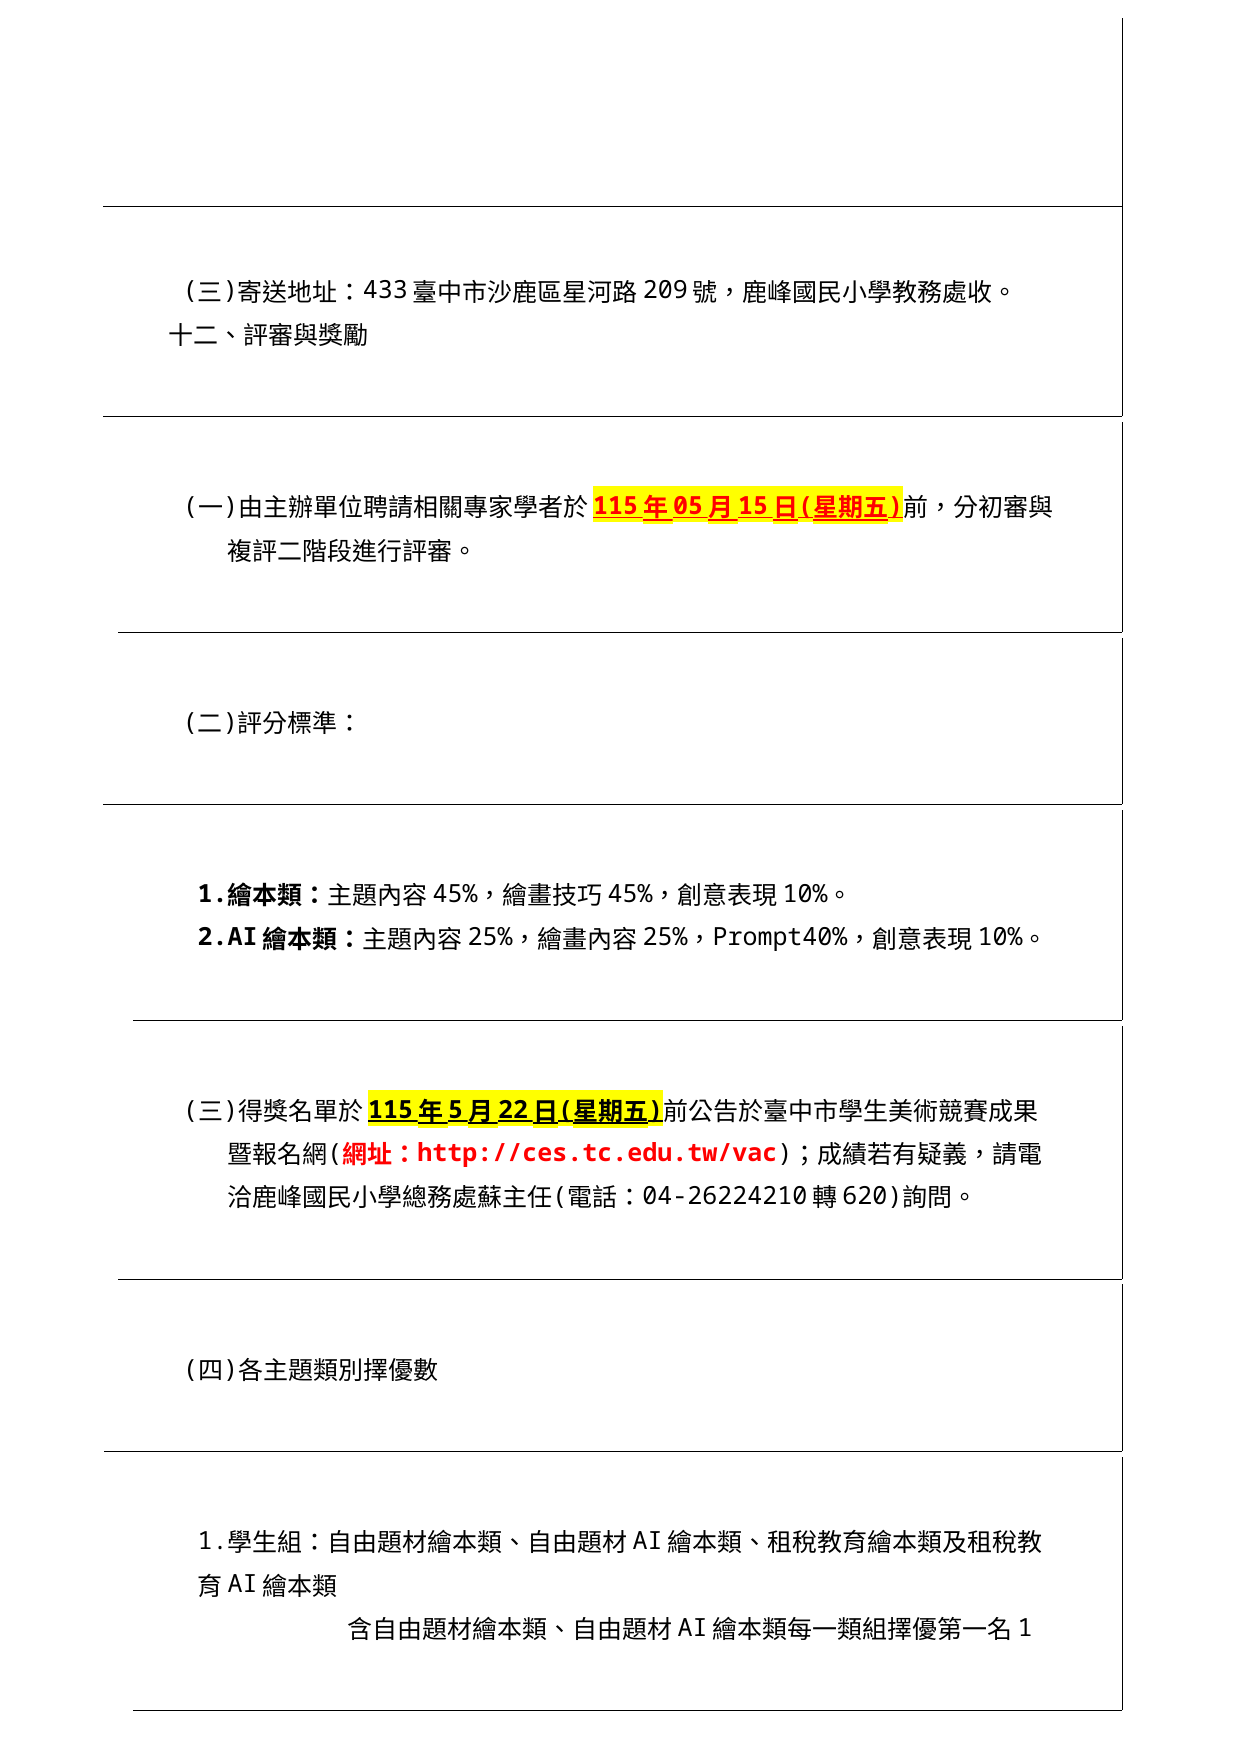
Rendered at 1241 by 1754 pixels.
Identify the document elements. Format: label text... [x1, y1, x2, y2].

subtitle 含自由題材繪本類、自由題材AI繪本類每一類組擇優第一名1件、第二名2 件、第三名3件、第四~六名各10件、佳作若干。 [133, 1543, 1122, 1710]
subtitle (三)寄送地址：433臺中市沙鹿區星河路209號，鹿峰國民小學教務處收。 [103, 206, 1122, 249]
subtitle 1.繪本類：主題內容45%，繪畫技巧45%，創意表現10%。 [133, 810, 1122, 853]
subtitle (二)評分標準： [103, 637, 1122, 804]
subtitle 1.學生組：自由題材繪本類、自由題材AI繪本類、租稅教育繪本類及租稅教育AI繪本類 [133, 1457, 1122, 1543]
subtitle (一)由主辦單位聘請相關專家學者於115年05月15日(星期五)前，分初審與複評二階段進行評審。 [118, 422, 1122, 632]
subtitle 2.AI繪本類：主題內容25%，繪畫內容25%，Prompt40%，創意表現10%。 [133, 853, 1122, 1020]
subtitle 十二、評審與獎勵 [103, 249, 1122, 416]
subtitle (三)得獎名單於115年5月22日(星期五)前公告於臺中市學生美術競賽成果暨報名網(網址：http://ces.tc.edu.tw/vac)；成績若有疑義，請電洽鹿峰國民小學總務處蘇主任(電話：04-26224210轉620)詢問。 [118, 1026, 1122, 1279]
subtitle (四)各主題類別擇優數 [103, 1284, 1122, 1451]
